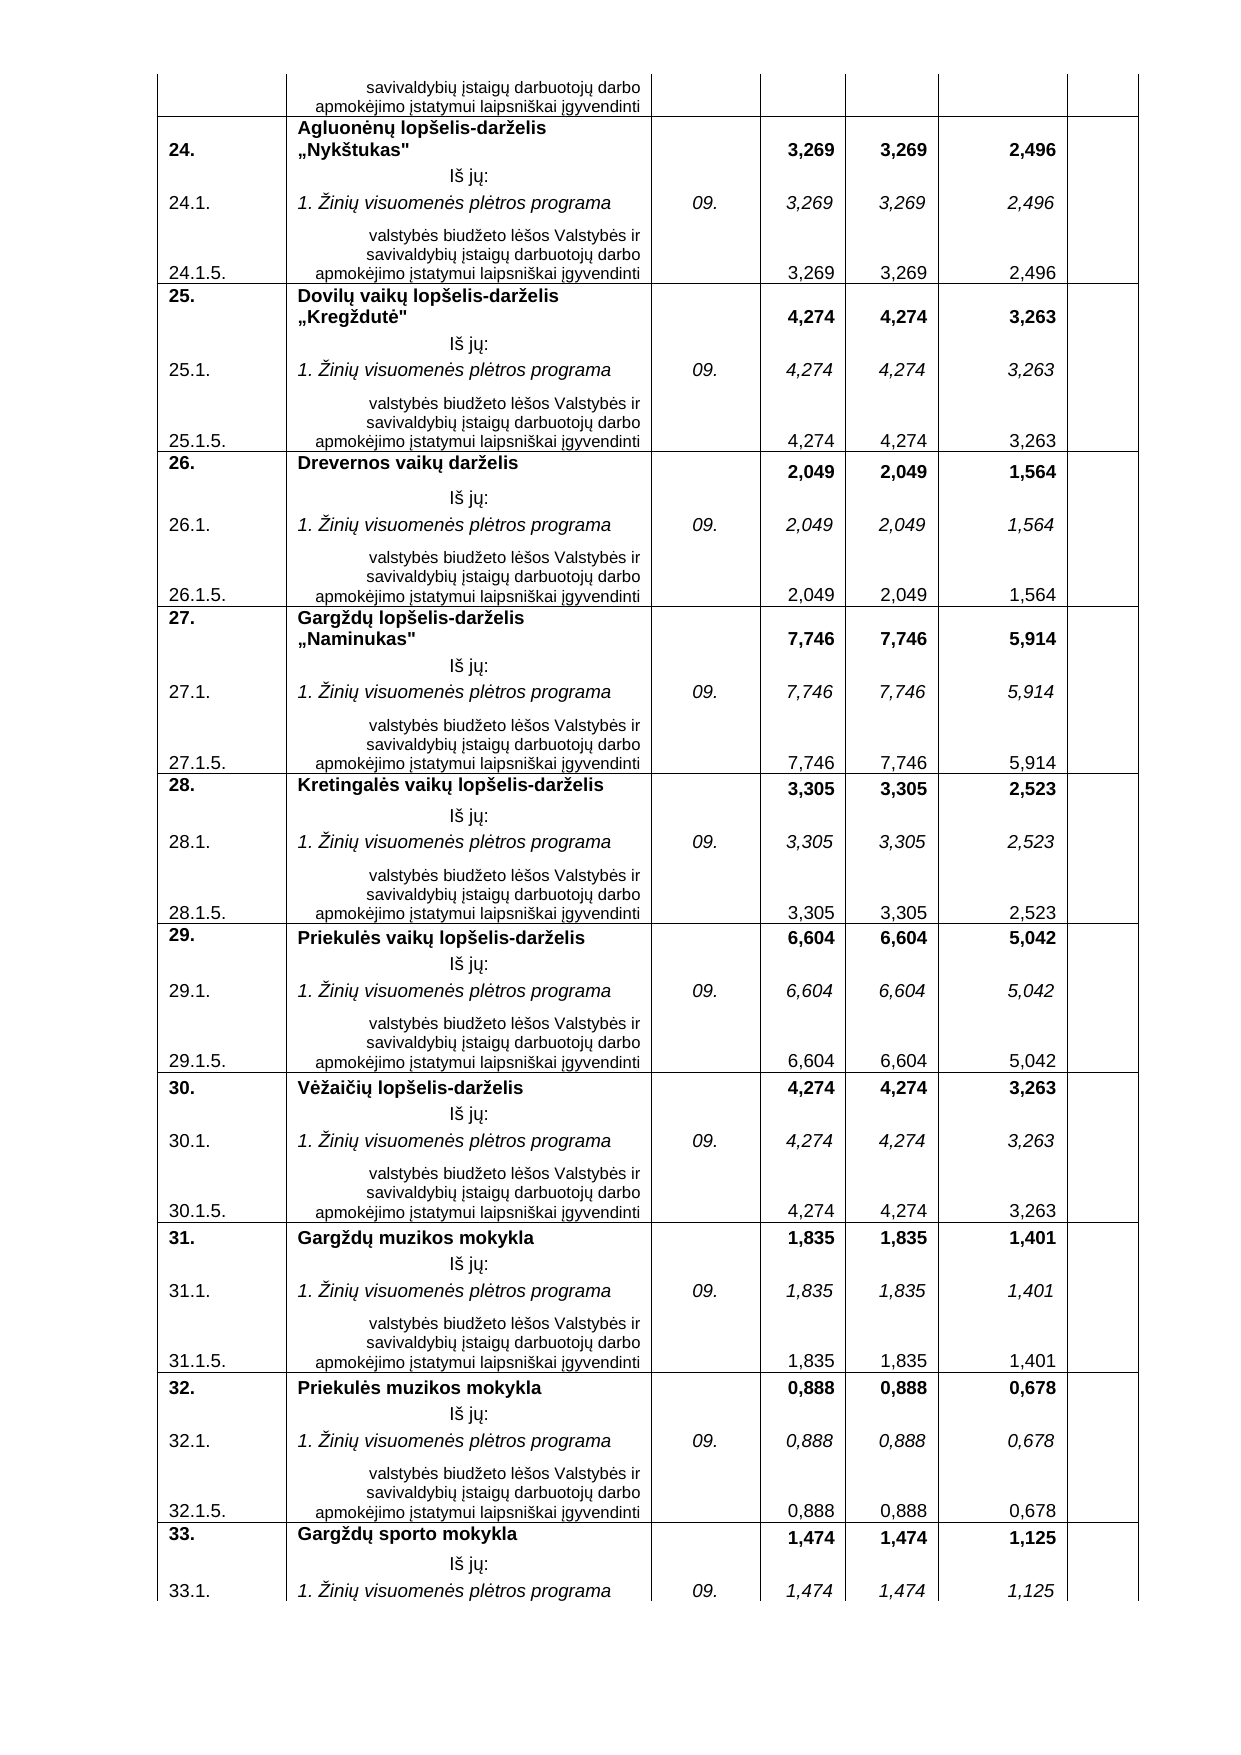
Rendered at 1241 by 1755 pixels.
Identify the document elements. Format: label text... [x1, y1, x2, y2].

table_cell [158, 1248, 286, 1275]
table_cell 1,835 [761, 1301, 845, 1372]
table_cell 4,274 [846, 1125, 938, 1151]
table_cell Dovilų vaikų lopšelis-darželis „Kregždutė" [287, 284, 651, 327]
table_cell [652, 607, 760, 650]
table_cell 2,049 [761, 509, 845, 535]
table_cell 4,274 [846, 381, 938, 451]
table_cell 3,269 [761, 117, 845, 160]
table_cell 1,564 [939, 452, 1067, 482]
table_cell 29.1. [158, 975, 286, 1001]
table_cell [652, 1223, 760, 1248]
table_cell 1,564 [939, 535, 1067, 606]
table_cell [1068, 1073, 1138, 1098]
table_cell [846, 1548, 938, 1575]
table_cell 0,888 [761, 1425, 845, 1451]
table_cell 1. Žinių visuomenės plėtros programa [287, 186, 651, 213]
table_cell [158, 1098, 286, 1125]
table_cell valstybės biudžeto lėšos Valstybės ir savivaldybių įstaigų darbuotojų darbo apmokėjimo įstatymui laipsniškai įgyvendinti [287, 1451, 651, 1522]
table_cell 26.1.5. [158, 535, 286, 606]
table_cell [939, 74, 1067, 116]
table_cell [1068, 482, 1138, 509]
table_cell [652, 1523, 760, 1548]
table_cell [846, 1248, 938, 1275]
table_cell 29. [158, 924, 286, 948]
table_cell [1068, 509, 1138, 535]
table_cell [652, 1398, 760, 1425]
table_cell [1068, 1098, 1138, 1125]
table_cell 3,269 [846, 117, 938, 160]
table_cell [652, 117, 760, 160]
table_cell 7,746 [846, 676, 938, 703]
table_cell 1,835 [846, 1223, 938, 1248]
table_cell Drevernos vaikų darželis [287, 452, 651, 482]
table_cell [761, 948, 845, 975]
table_cell 1,401 [939, 1275, 1067, 1301]
table_cell [158, 74, 286, 116]
table_cell Iš jų: [287, 328, 651, 354]
table_cell [1068, 607, 1138, 650]
table_cell [652, 650, 760, 676]
table_cell Vėžaičių lopšelis-darželis [287, 1073, 651, 1098]
table_cell [761, 328, 845, 354]
table_cell 3,269 [846, 213, 938, 283]
table_cell 28.1.5. [158, 853, 286, 923]
table_cell 3,263 [939, 1125, 1067, 1151]
table_cell [158, 482, 286, 509]
table_cell [1068, 328, 1138, 354]
table_cell [652, 1151, 760, 1222]
table_cell [1068, 1248, 1138, 1275]
table_cell [761, 1398, 845, 1425]
table_cell [846, 1398, 938, 1425]
table_cell [1068, 213, 1138, 283]
table_cell 0,888 [761, 1373, 845, 1398]
table_cell 1. Žinių visuomenės plėtros programa [287, 1275, 651, 1301]
table_cell [158, 1548, 286, 1575]
table_cell [939, 482, 1067, 509]
table_cell Priekulės vaikų lopšelis-darželis [287, 924, 651, 948]
table_cell 1,474 [846, 1575, 938, 1601]
table_cell [158, 650, 286, 676]
table_cell 3,263 [939, 354, 1067, 381]
table_cell 24.1.5. [158, 213, 286, 283]
table_cell [652, 1373, 760, 1398]
table_cell Priekulės muzikos mokykla [287, 1373, 651, 1398]
table_cell 3,269 [761, 213, 845, 283]
table_cell [652, 774, 760, 800]
table_cell 09. [652, 826, 760, 853]
table_cell [846, 74, 938, 116]
table_cell 1,474 [761, 1523, 845, 1548]
table_cell [652, 328, 760, 354]
table_cell Iš jų: [287, 160, 651, 186]
table_cell 26. [158, 452, 286, 482]
table_cell [1068, 1575, 1138, 1601]
table_cell 2,049 [846, 509, 938, 535]
table_cell 5,914 [939, 676, 1067, 703]
table_cell [939, 948, 1067, 975]
table_cell 28.1. [158, 826, 286, 853]
table_cell [939, 1548, 1067, 1575]
table_cell 1,125 [939, 1575, 1067, 1601]
table_cell 09. [652, 1575, 760, 1601]
table_cell Iš jų: [287, 1248, 651, 1275]
table_cell 1. Žinių visuomenės plėtros programa [287, 354, 651, 381]
table_cell 7,746 [761, 676, 845, 703]
table_cell 7,746 [761, 607, 845, 650]
table_cell 4,274 [846, 284, 938, 327]
table_cell 4,274 [761, 1125, 845, 1151]
table_cell 7,746 [846, 607, 938, 650]
table_cell [1068, 826, 1138, 853]
table_cell 6,604 [761, 924, 845, 948]
table_cell 1,474 [846, 1523, 938, 1548]
table_cell 6,604 [846, 924, 938, 948]
table_cell 5,042 [939, 924, 1067, 948]
table_cell [846, 1098, 938, 1125]
table_cell valstybės biudžeto lėšos Valstybės ir savivaldybių įstaigų darbuotojų darbo apmokėjimo įstatymui laipsniškai įgyvendinti [287, 1151, 651, 1222]
table_cell Iš jų: [287, 948, 651, 975]
table_cell valstybės biudžeto lėšos Valstybės ir savivaldybių įstaigų darbuotojų darbo apmokėjimo įstatymui laipsniškai įgyvendinti [287, 381, 651, 451]
table_cell Gargždų sporto mokykla [287, 1523, 651, 1548]
table_cell Iš jų: [287, 1098, 651, 1125]
table_cell [652, 924, 760, 948]
table_cell 2,523 [939, 826, 1067, 853]
table_cell [1068, 1223, 1138, 1248]
table_cell 7,746 [761, 703, 845, 773]
table_cell [652, 1548, 760, 1575]
table_cell 31. [158, 1223, 286, 1248]
table_cell [939, 160, 1067, 186]
table_cell 1,564 [939, 509, 1067, 535]
table_cell 1. Žinių visuomenės plėtros programa [287, 1575, 651, 1601]
table_cell [652, 452, 760, 482]
table_cell 32.1.5. [158, 1451, 286, 1522]
table_cell 0,888 [846, 1425, 938, 1451]
table_cell 3,305 [761, 774, 845, 800]
table_cell [1068, 381, 1138, 451]
table_cell [652, 1073, 760, 1098]
table_cell 26.1. [158, 509, 286, 535]
table_cell 4,274 [846, 354, 938, 381]
table_cell [652, 284, 760, 327]
table_cell [846, 328, 938, 354]
table_cell [1068, 650, 1138, 676]
table_cell 1. Žinių visuomenės plėtros programa [287, 1425, 651, 1451]
table_cell [1068, 186, 1138, 213]
table_cell [652, 948, 760, 975]
table_cell 2,496 [939, 186, 1067, 213]
table_cell [1068, 948, 1138, 975]
table_cell 1. Žinių visuomenės plėtros programa [287, 509, 651, 535]
table_cell [939, 1248, 1067, 1275]
table_cell [652, 1001, 760, 1072]
table_cell 24. [158, 117, 286, 160]
table_cell [761, 800, 845, 826]
table_cell [1068, 1373, 1138, 1398]
table_cell [652, 800, 760, 826]
table_cell 32. [158, 1373, 286, 1398]
table_cell 09. [652, 1125, 760, 1151]
table_cell Gargždų muzikos mokykla [287, 1223, 651, 1248]
table_cell [652, 1248, 760, 1275]
table_cell 6,604 [761, 975, 845, 1001]
table_cell 2,049 [761, 535, 845, 606]
table_cell [939, 1098, 1067, 1125]
table_cell 0,678 [939, 1373, 1067, 1398]
table_cell 33.1. [158, 1575, 286, 1601]
table_cell 0,678 [939, 1425, 1067, 1451]
table_cell 0,888 [846, 1451, 938, 1522]
table_cell [1068, 160, 1138, 186]
table_cell 1,835 [761, 1275, 845, 1301]
table_cell 24.1. [158, 186, 286, 213]
table_cell 4,274 [761, 381, 845, 451]
table_cell 09. [652, 1275, 760, 1301]
table_cell [158, 800, 286, 826]
table_cell [846, 482, 938, 509]
table_cell [1068, 1301, 1138, 1372]
table_cell 3,305 [846, 774, 938, 800]
table_cell 3,269 [846, 186, 938, 213]
table_cell 28. [158, 774, 286, 800]
table_cell 1. Žinių visuomenės plėtros programa [287, 676, 651, 703]
table_cell [939, 328, 1067, 354]
table_cell 4,274 [761, 354, 845, 381]
table_cell [652, 1451, 760, 1522]
table_cell 27.1.5. [158, 703, 286, 773]
table_cell [1068, 354, 1138, 381]
table_cell 1,835 [761, 1223, 845, 1248]
table_cell valstybės biudžeto lėšos Valstybės ir savivaldybių įstaigų darbuotojų darbo apmokėjimo įstatymui laipsniškai įgyvendinti [287, 1301, 651, 1372]
table_cell 31.1. [158, 1275, 286, 1301]
table_cell [1068, 774, 1138, 800]
table_cell [1068, 800, 1138, 826]
table_cell 09. [652, 186, 760, 213]
table_cell [761, 1548, 845, 1575]
table_cell 1,401 [939, 1301, 1067, 1372]
table_cell [939, 800, 1067, 826]
table_cell 0,888 [846, 1373, 938, 1398]
table_cell 1. Žinių visuomenės plėtros programa [287, 975, 651, 1001]
table_cell [1068, 1125, 1138, 1151]
table_cell 2,523 [939, 853, 1067, 923]
table_cell 3,305 [761, 826, 845, 853]
table_cell [1068, 284, 1138, 327]
table_cell Gargždų lopšelis-darželis „Naminukas" [287, 607, 651, 650]
table_cell 2,523 [939, 774, 1067, 800]
table_cell [1068, 1425, 1138, 1451]
table_cell [158, 1398, 286, 1425]
table_cell Iš jų: [287, 650, 651, 676]
table_cell 2,049 [846, 535, 938, 606]
table_cell 3,305 [846, 853, 938, 923]
table_cell 4,274 [846, 1073, 938, 1098]
table_cell [761, 1248, 845, 1275]
table_cell valstybės biudžeto lėšos Valstybės ir savivaldybių įstaigų darbuotojų darbo apmokėjimo įstatymui laipsniškai įgyvendinti [287, 535, 651, 606]
table_cell 3,305 [846, 826, 938, 853]
table_cell 5,914 [939, 703, 1067, 773]
table_cell valstybės biudžeto lėšos Valstybės ir savivaldybių įstaigų darbuotojų darbo apmokėjimo įstatymui laipsniškai įgyvendinti [287, 213, 651, 283]
table_cell [761, 482, 845, 509]
table_cell 6,604 [846, 1001, 938, 1072]
table_cell valstybės biudžeto lėšos Valstybės ir savivaldybių įstaigų darbuotojų darbo apmokėjimo įstatymui laipsniškai įgyvendinti [287, 1001, 651, 1072]
table_cell [846, 160, 938, 186]
table_cell 1,125 [939, 1523, 1067, 1548]
table_cell 09. [652, 975, 760, 1001]
table_cell [1068, 703, 1138, 773]
table_cell 3,263 [939, 1151, 1067, 1222]
table_cell [652, 853, 760, 923]
table_cell 1,474 [761, 1575, 845, 1601]
table_cell [846, 650, 938, 676]
table_cell [158, 160, 286, 186]
table_cell 1,835 [846, 1301, 938, 1372]
table_cell 2,049 [846, 452, 938, 482]
table_cell [1068, 74, 1138, 116]
table_cell 31.1.5. [158, 1301, 286, 1372]
table_cell 3,269 [761, 186, 845, 213]
table_cell 09. [652, 354, 760, 381]
table_cell [846, 800, 938, 826]
table_cell [652, 213, 760, 283]
table_cell 5,914 [939, 607, 1067, 650]
table_cell 5,042 [939, 975, 1067, 1001]
table_cell [939, 1398, 1067, 1425]
table_cell [761, 1098, 845, 1125]
table_cell [761, 160, 845, 186]
table_cell [652, 703, 760, 773]
table_cell 09. [652, 509, 760, 535]
table_cell 30. [158, 1073, 286, 1098]
table_cell [846, 948, 938, 975]
table_cell 0,888 [761, 1451, 845, 1522]
table_cell [761, 74, 845, 116]
table_cell [939, 650, 1067, 676]
table_cell 1. Žinių visuomenės plėtros programa [287, 826, 651, 853]
table_cell [158, 948, 286, 975]
table_cell 0,678 [939, 1451, 1067, 1522]
table_cell Iš jų: [287, 482, 651, 509]
table_cell [1068, 676, 1138, 703]
table_cell 4,274 [761, 1151, 845, 1222]
table_cell [761, 650, 845, 676]
table_cell 30.1. [158, 1125, 286, 1151]
table_cell 27. [158, 607, 286, 650]
table_cell 09. [652, 1425, 760, 1451]
table_cell 2,496 [939, 213, 1067, 283]
table_cell [1068, 1451, 1138, 1522]
table_cell Iš jų: [287, 1548, 651, 1575]
table_cell [1068, 975, 1138, 1001]
table_cell [1068, 1523, 1138, 1548]
table_cell [652, 482, 760, 509]
table_cell 1,835 [846, 1275, 938, 1301]
table_cell 5,042 [939, 1001, 1067, 1072]
table_cell valstybės biudžeto lėšos Valstybės ir savivaldybių įstaigų darbuotojų darbo apmokėjimo įstatymui laipsniškai įgyvendinti [287, 853, 651, 923]
table_cell [1068, 1398, 1138, 1425]
table_cell 25.1.5. [158, 381, 286, 451]
table_cell valstybės biudžeto lėšos Valstybės ir savivaldybių įstaigų darbuotojų darbo apmokėjimo įstatymui laipsniškai įgyvendinti [287, 703, 651, 773]
table_cell [1068, 924, 1138, 948]
table_cell 25. [158, 284, 286, 327]
table_cell 30.1.5. [158, 1151, 286, 1222]
table_cell 3,263 [939, 381, 1067, 451]
table_cell [1068, 853, 1138, 923]
table_cell 27.1. [158, 676, 286, 703]
table_cell 3,263 [939, 1073, 1067, 1098]
table_cell 6,604 [761, 1001, 845, 1072]
table_cell [652, 160, 760, 186]
table_cell [1068, 535, 1138, 606]
table_cell 1. Žinių visuomenės plėtros programa [287, 1125, 651, 1151]
table_cell 2,496 [939, 117, 1067, 160]
table_cell Kretingalės vaikų lopšelis-darželis [287, 774, 651, 800]
table_cell 6,604 [846, 975, 938, 1001]
table_cell 7,746 [846, 703, 938, 773]
table_cell Iš jų: [287, 1398, 651, 1425]
table_cell [1068, 1275, 1138, 1301]
table_cell 4,274 [761, 1073, 845, 1098]
table_cell [652, 1301, 760, 1372]
table_cell 4,274 [761, 284, 845, 327]
table_cell 33. [158, 1523, 286, 1548]
table_cell 3,305 [761, 853, 845, 923]
table_cell [1068, 117, 1138, 160]
table_cell 09. [652, 676, 760, 703]
table_cell [1068, 1151, 1138, 1222]
table_cell 32.1. [158, 1425, 286, 1451]
table_cell 2,049 [761, 452, 845, 482]
table_cell 29.1.5. [158, 1001, 286, 1072]
table_cell 3,263 [939, 284, 1067, 327]
table_cell 4,274 [846, 1151, 938, 1222]
table_cell [652, 381, 760, 451]
table_cell [158, 328, 286, 354]
table_cell [652, 535, 760, 606]
table_cell [1068, 452, 1138, 482]
table_cell 25.1. [158, 354, 286, 381]
table_cell Agluonėnų lopšelis-darželis „Nykštukas" [287, 117, 651, 160]
table_cell 1,401 [939, 1223, 1067, 1248]
table_cell [652, 74, 760, 116]
table_cell [1068, 1548, 1138, 1575]
table_cell Iš jų: [287, 800, 651, 826]
table_cell savivaldybių įstaigų darbuotojų darbo apmokėjimo įstatymui laipsniškai įgyvendinti [287, 74, 651, 116]
table_cell [1068, 1001, 1138, 1072]
table_cell [652, 1098, 760, 1125]
